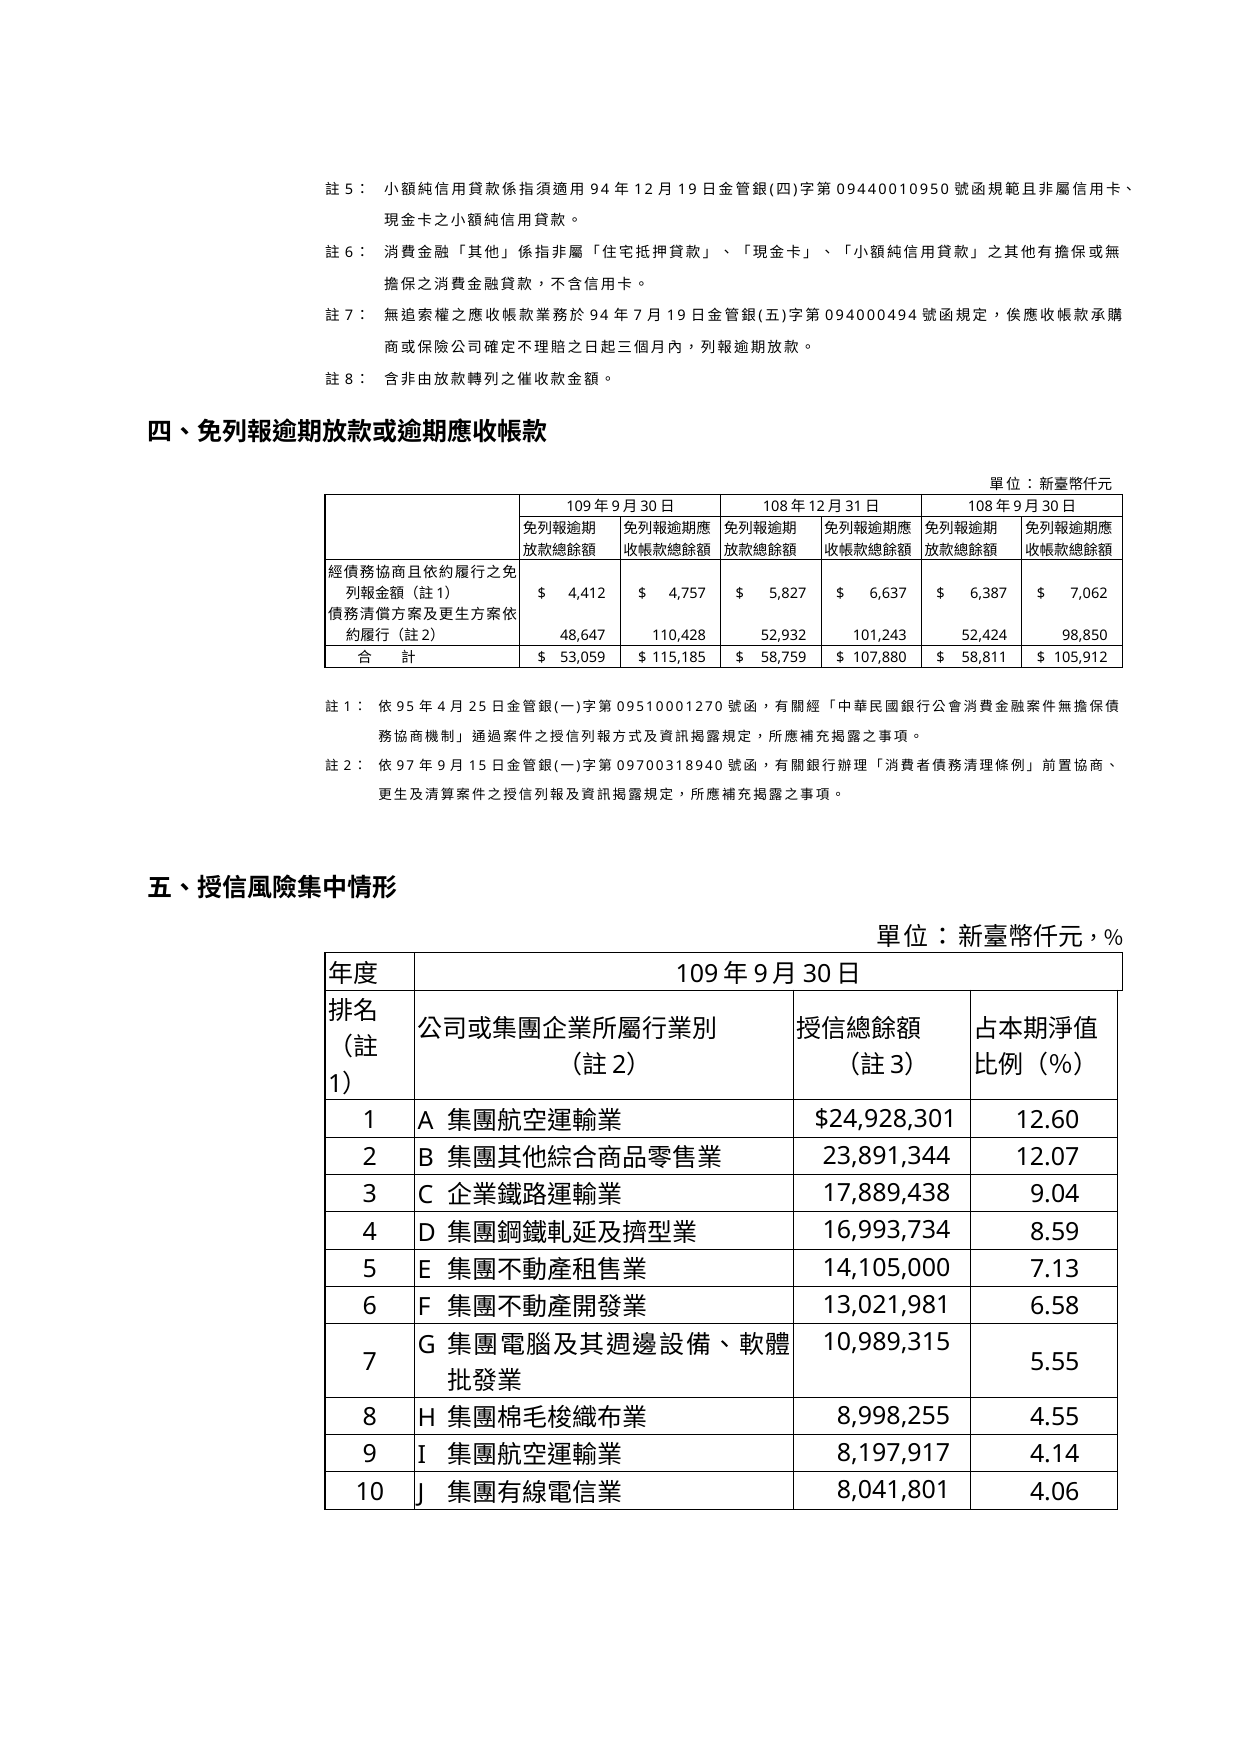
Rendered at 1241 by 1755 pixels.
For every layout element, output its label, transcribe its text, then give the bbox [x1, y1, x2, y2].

table_header 109年9月30日 [415, 953, 1122, 989]
table_cell 授信總餘額 （註3） [794, 991, 970, 1099]
table_cell 8,041,801 [794, 1472, 970, 1508]
text 註5： 小額純信用貸款係指須適用94年12月19日金管銀(四)字第09440010950號函規範且非屬信用卡、現金卡之小額純信用貸款。 [325, 177, 1122, 230]
table_cell $ 6,387 [922, 560, 1021, 603]
table_cell [1118, 1211, 1122, 1248]
text 註7： 無追索權之應收帳款業務於94年7月19日金管銀(五)字第094000494號函規定，俟應收帳款承購商或保險公司確定不理賠之日起三個月內，列報逾期放款。 [325, 304, 1122, 357]
table_cell $ 4,757 [621, 560, 720, 603]
table_cell 10 [326, 1472, 414, 1508]
table_cell 8.59 [971, 1212, 1117, 1248]
table_cell [1118, 1471, 1122, 1508]
table_cell 免列報逾期應收帳款總餘額 [822, 517, 921, 559]
table_cell 12.60 [971, 1100, 1117, 1137]
table_cell $ 115,185 [621, 646, 720, 667]
table_cell D 集團鋼鐵軋延及擠型業 [415, 1212, 793, 1248]
table_cell 52,424 [922, 603, 1021, 645]
table_cell 13,021,981 [794, 1287, 970, 1323]
text 註8： 含非由放款轉列之催收款金額。 [325, 367, 1122, 388]
table_cell [1118, 1099, 1122, 1137]
table_cell $ 58,759 [721, 646, 821, 667]
table_cell $ 4,412 [520, 560, 620, 603]
table_cell B 集團其他綜合商品零售業 [415, 1138, 793, 1174]
table_cell 10,989,315 [794, 1324, 970, 1397]
table_cell 排名 （註1） [326, 991, 414, 1099]
text 單位：新臺幣仟元 [148, 473, 1112, 494]
table_cell 2 [326, 1138, 414, 1174]
table_cell 8,197,917 [794, 1435, 970, 1471]
table_cell A 集團航空運輸業 [415, 1100, 793, 1137]
table_cell [1118, 1434, 1122, 1471]
table_cell 98,850 [1022, 603, 1122, 645]
table_cell $ 53,059 [520, 646, 620, 667]
text 五、授信風險集中情形 [148, 867, 1138, 903]
table_cell [1118, 1249, 1122, 1286]
table_cell 48,647 [520, 603, 620, 645]
table_cell 8,998,255 [794, 1398, 970, 1434]
table_cell 12.07 [971, 1138, 1117, 1174]
table_cell 1 [326, 1100, 414, 1137]
table_cell 9.04 [971, 1175, 1117, 1211]
table_cell 免列報逾期應收帳款總餘額 [1022, 517, 1122, 559]
table_header 109年9月30日 [520, 495, 720, 516]
table_cell 7.13 [971, 1250, 1117, 1286]
table_cell 110,428 [621, 603, 720, 645]
table_cell 免列報逾期 放款總餘額 [721, 517, 821, 559]
text 單位：新臺幣仟元，％ [148, 916, 1124, 952]
table_cell 14,105,000 [794, 1250, 970, 1286]
table_cell [1118, 991, 1122, 1099]
table_cell 5 [326, 1250, 414, 1286]
text 註1： 依95年4月25日金管銀(一)字第09510001270號函，有關經「中華民國銀行公會消費金融案件無擔保債務協商機制」通過案件之授信列報方式及資訊揭露規定，所應補充揭露之事項。 [325, 696, 1122, 745]
table_cell $ 24,928,301 [794, 1100, 970, 1137]
table_cell 16,993,734 [794, 1212, 970, 1248]
table_cell 經債務協商且依約履行之免列報金額（註1） [326, 560, 519, 603]
table_cell 4 [326, 1212, 414, 1248]
table_cell 合 計 [326, 646, 519, 667]
table_cell 6 [326, 1287, 414, 1323]
table_cell $ 5,827 [721, 560, 821, 603]
table_cell [1118, 1323, 1122, 1397]
table_cell J 集團有線電信業 [415, 1472, 793, 1508]
table_cell I 集團航空運輸業 [415, 1435, 793, 1471]
table_header [326, 495, 519, 559]
table_cell $ 58,811 [922, 646, 1021, 667]
table_cell G 集團電腦及其週邊設備、軟體批發業 [415, 1324, 793, 1397]
table_cell 占本期淨值比例（％） [971, 991, 1117, 1099]
table_cell F 集團不動產開發業 [415, 1287, 793, 1323]
text 註6： 消費金融「其他」係指非屬「住宅抵押貸款」、「現金卡」、「小額純信用貸款」之其他有擔保或無擔保之消費金融貸款，不含信用卡。 [325, 241, 1122, 293]
table_cell 8 [326, 1398, 414, 1434]
table_header 108年12月31日 [721, 495, 921, 516]
table_cell 4.55 [971, 1398, 1117, 1434]
table_cell 7 [326, 1324, 414, 1397]
table_header 108年9月30日 [922, 495, 1122, 516]
text 註2： 依97年9月15日金管銀(一)字第09700318940號函，有關銀行辦理「消費者債務清理條例」前置協商、更生及清算案件之授信列報及資訊揭露規定，所應補充揭露之事項。 [325, 754, 1122, 804]
table_cell $ 6,637 [822, 560, 921, 603]
table_cell [1118, 1286, 1122, 1323]
table_cell 9 [326, 1435, 414, 1471]
table_cell 17,889,438 [794, 1175, 970, 1211]
table_cell 免列報逾期應收帳款總餘額 [621, 517, 720, 559]
table_cell H 集團棉毛梭織布業 [415, 1398, 793, 1434]
table_cell [1118, 1137, 1122, 1174]
table_cell 4.14 [971, 1435, 1117, 1471]
table_cell 3 [326, 1175, 414, 1211]
table_cell E 集團不動產租售業 [415, 1250, 793, 1286]
table_cell 23,891,344 [794, 1138, 970, 1174]
text 四、免列報逾期放款或逾期應收帳款 [148, 411, 1138, 448]
table_cell 免列報逾期 放款總餘額 [922, 517, 1021, 559]
table_cell [1118, 1397, 1122, 1434]
table_cell 免列報逾期 放款總餘額 [520, 517, 620, 559]
table_cell 101,243 [822, 603, 921, 645]
table_cell $ 7,062 [1022, 560, 1122, 603]
table_cell 52,932 [721, 603, 821, 645]
table_cell [1118, 1174, 1122, 1211]
table_cell 5.55 [971, 1324, 1117, 1397]
table_cell 債務清償方案及更生方案依約履行（註2） [326, 603, 519, 645]
table_cell 4.06 [971, 1472, 1117, 1508]
table_cell $ 105,912 [1022, 646, 1122, 667]
table_cell C 企業鐵路運輸業 [415, 1175, 793, 1211]
table_header 年度 [326, 953, 414, 989]
table_cell $ 107,880 [822, 646, 921, 667]
table_cell 公司或集團企業所屬行業別 （註2） [415, 991, 793, 1099]
table_cell 6.58 [971, 1287, 1117, 1323]
